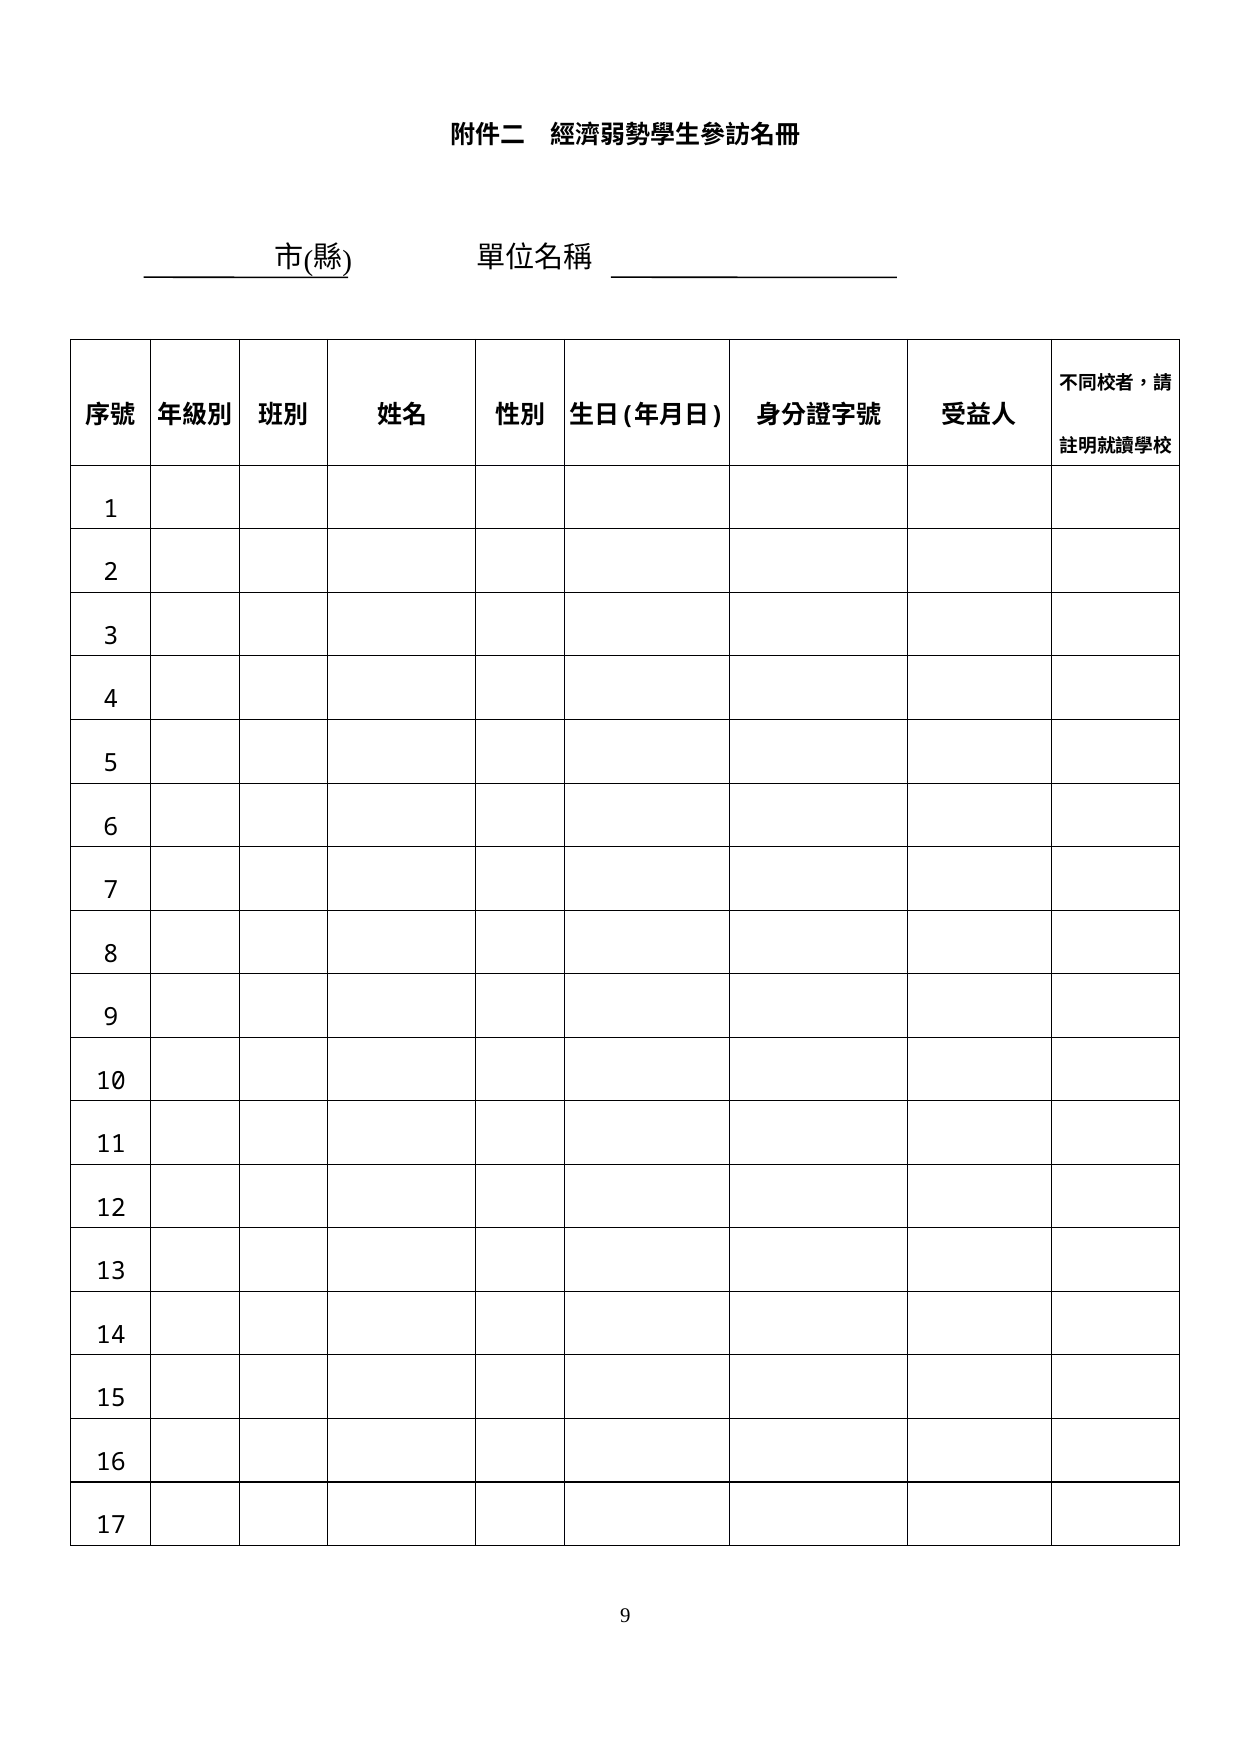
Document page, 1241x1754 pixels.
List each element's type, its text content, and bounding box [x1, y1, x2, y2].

table_cell [565, 1419, 729, 1481]
text 附件二 經濟弱勢學生參訪名冊 [106, 89, 1144, 151]
table_cell [476, 1165, 564, 1227]
table_cell [730, 911, 907, 973]
table_cell 13 [71, 1228, 150, 1291]
table_cell [328, 1101, 475, 1164]
table_cell 6 [71, 784, 150, 846]
table_cell [730, 847, 907, 909]
table_cell [1052, 656, 1179, 719]
table_cell [565, 1038, 729, 1100]
table_cell [565, 720, 729, 782]
table_cell [328, 656, 475, 719]
table_cell [730, 974, 907, 1037]
table_cell [328, 911, 475, 973]
table_cell [565, 784, 729, 846]
table_cell [328, 466, 475, 528]
table_cell [1052, 847, 1179, 909]
table_cell [476, 1228, 564, 1291]
table_cell [1052, 720, 1179, 782]
table_cell [1052, 1292, 1179, 1354]
table_cell [328, 1038, 475, 1100]
table_cell [1052, 1228, 1179, 1291]
table_cell [240, 720, 327, 782]
table_cell [565, 1165, 729, 1227]
table_cell [151, 784, 239, 846]
table_cell [240, 1355, 327, 1418]
table_cell [476, 1292, 564, 1354]
table_cell [151, 1228, 239, 1291]
table_cell [240, 1228, 327, 1291]
table_cell [730, 529, 907, 592]
table_cell 11 [71, 1101, 150, 1164]
table_cell [151, 656, 239, 719]
table_cell [1052, 1165, 1179, 1227]
table_cell [151, 1419, 239, 1481]
table_cell [151, 1101, 239, 1164]
table_cell [1052, 911, 1179, 973]
table_header 生日(年月日) [565, 340, 729, 465]
table_cell [730, 1355, 907, 1418]
table_cell 14 [71, 1292, 150, 1354]
table_cell [730, 720, 907, 782]
table_header 受益人 [908, 340, 1051, 465]
table_cell [476, 974, 564, 1037]
table_cell [328, 1419, 475, 1481]
table_cell [328, 784, 475, 846]
table_cell [565, 911, 729, 973]
table_cell 15 [71, 1355, 150, 1418]
table_cell [328, 1355, 475, 1418]
table_cell [1052, 974, 1179, 1037]
table_cell 12 [71, 1165, 150, 1227]
table_cell [151, 1483, 239, 1545]
table_cell 17 [71, 1483, 150, 1545]
table_cell [565, 656, 729, 719]
table_header 不同校者，請註明就讀學校 [1052, 340, 1179, 465]
table_cell [240, 847, 327, 909]
table_cell [476, 847, 564, 909]
table_cell [1052, 1038, 1179, 1100]
table_cell [328, 1292, 475, 1354]
table_cell [730, 1419, 907, 1481]
table_cell [908, 911, 1051, 973]
table_cell [328, 720, 475, 782]
table_cell [908, 656, 1051, 719]
table_cell [1052, 784, 1179, 846]
table_cell [151, 974, 239, 1037]
table_cell [1052, 466, 1179, 528]
table_cell [565, 1292, 729, 1354]
table_cell [151, 1038, 239, 1100]
table_cell [240, 1292, 327, 1354]
table_cell [151, 1292, 239, 1354]
table_cell [908, 593, 1051, 655]
table_cell [1052, 593, 1179, 655]
table_cell [476, 466, 564, 528]
table_cell [476, 784, 564, 846]
table_cell [908, 1355, 1051, 1418]
table_cell [476, 1101, 564, 1164]
table_cell [565, 1483, 729, 1545]
table_cell [476, 1355, 564, 1418]
table_cell [730, 1228, 907, 1291]
table_cell [730, 466, 907, 528]
table_header 年級別 [151, 340, 239, 465]
table_cell [730, 1292, 907, 1354]
table_cell [908, 529, 1051, 592]
table_header 序號 [71, 340, 150, 465]
table_cell [328, 1165, 475, 1227]
table_cell 16 [71, 1419, 150, 1481]
table_cell [565, 529, 729, 592]
table_cell [565, 466, 729, 528]
table_cell [1052, 1419, 1179, 1481]
table_cell 9 [71, 974, 150, 1037]
table_header 姓名 [328, 340, 475, 465]
table_cell [908, 466, 1051, 528]
table_cell [151, 1165, 239, 1227]
table_cell [328, 974, 475, 1037]
table_cell [908, 847, 1051, 909]
table_cell [908, 1483, 1051, 1545]
table_cell [476, 1038, 564, 1100]
table_cell [908, 1419, 1051, 1481]
table_cell [1052, 1101, 1179, 1164]
table_cell [240, 911, 327, 973]
table_cell [240, 1038, 327, 1100]
table_cell [730, 1101, 907, 1164]
table_cell [908, 1228, 1051, 1291]
table_cell [151, 720, 239, 782]
table_cell 8 [71, 911, 150, 973]
table_cell [240, 1483, 327, 1545]
table_cell [151, 466, 239, 528]
table_cell 4 [71, 656, 150, 719]
table_cell [476, 529, 564, 592]
table_cell [476, 1419, 564, 1481]
table_cell [908, 974, 1051, 1037]
table_cell [730, 1483, 907, 1545]
table_cell [730, 784, 907, 846]
table_cell [730, 1038, 907, 1100]
table_cell 2 [71, 529, 150, 592]
table_cell [476, 1483, 564, 1545]
table_cell [240, 656, 327, 719]
table_cell [240, 1101, 327, 1164]
table_cell 7 [71, 847, 150, 909]
table_cell [240, 529, 327, 592]
table_cell [328, 1483, 475, 1545]
table_cell [328, 593, 475, 655]
table_cell 10 [71, 1038, 150, 1100]
table_cell [730, 593, 907, 655]
table_cell [328, 847, 475, 909]
table_cell [151, 593, 239, 655]
table_header 性別 [476, 340, 564, 465]
table_cell [908, 1165, 1051, 1227]
table_cell [240, 974, 327, 1037]
table_cell [730, 656, 907, 719]
table_cell 1 [71, 466, 150, 528]
table_cell [908, 1038, 1051, 1100]
table_cell [151, 1355, 239, 1418]
table_cell [476, 720, 564, 782]
table_cell [476, 656, 564, 719]
table_cell [730, 1165, 907, 1227]
table_cell [1052, 1483, 1179, 1545]
table_cell [240, 784, 327, 846]
table_cell [565, 847, 729, 909]
table_cell [908, 784, 1051, 846]
table_cell [565, 1101, 729, 1164]
table_cell [908, 1292, 1051, 1354]
table_cell [476, 593, 564, 655]
table_cell [240, 466, 327, 528]
table_cell [908, 720, 1051, 782]
table_cell 5 [71, 720, 150, 782]
table_cell [565, 1228, 729, 1291]
table_header 班別 [240, 340, 327, 465]
table_cell [151, 529, 239, 592]
table_cell [476, 911, 564, 973]
table_cell [240, 593, 327, 655]
table_cell [328, 529, 475, 592]
table_cell [240, 1165, 327, 1227]
table_cell [328, 1228, 475, 1291]
table_cell [565, 593, 729, 655]
table_cell [1052, 529, 1179, 592]
table_cell [565, 1355, 729, 1418]
table_cell [151, 847, 239, 909]
table_cell [151, 911, 239, 973]
table_cell [908, 1101, 1051, 1164]
table_header 身分證字號 [730, 340, 907, 465]
text 市(縣) 單位名稱 [106, 214, 1144, 276]
table_cell [1052, 1355, 1179, 1418]
table_cell [565, 974, 729, 1037]
table_cell 3 [71, 593, 150, 655]
table_cell [240, 1419, 327, 1481]
